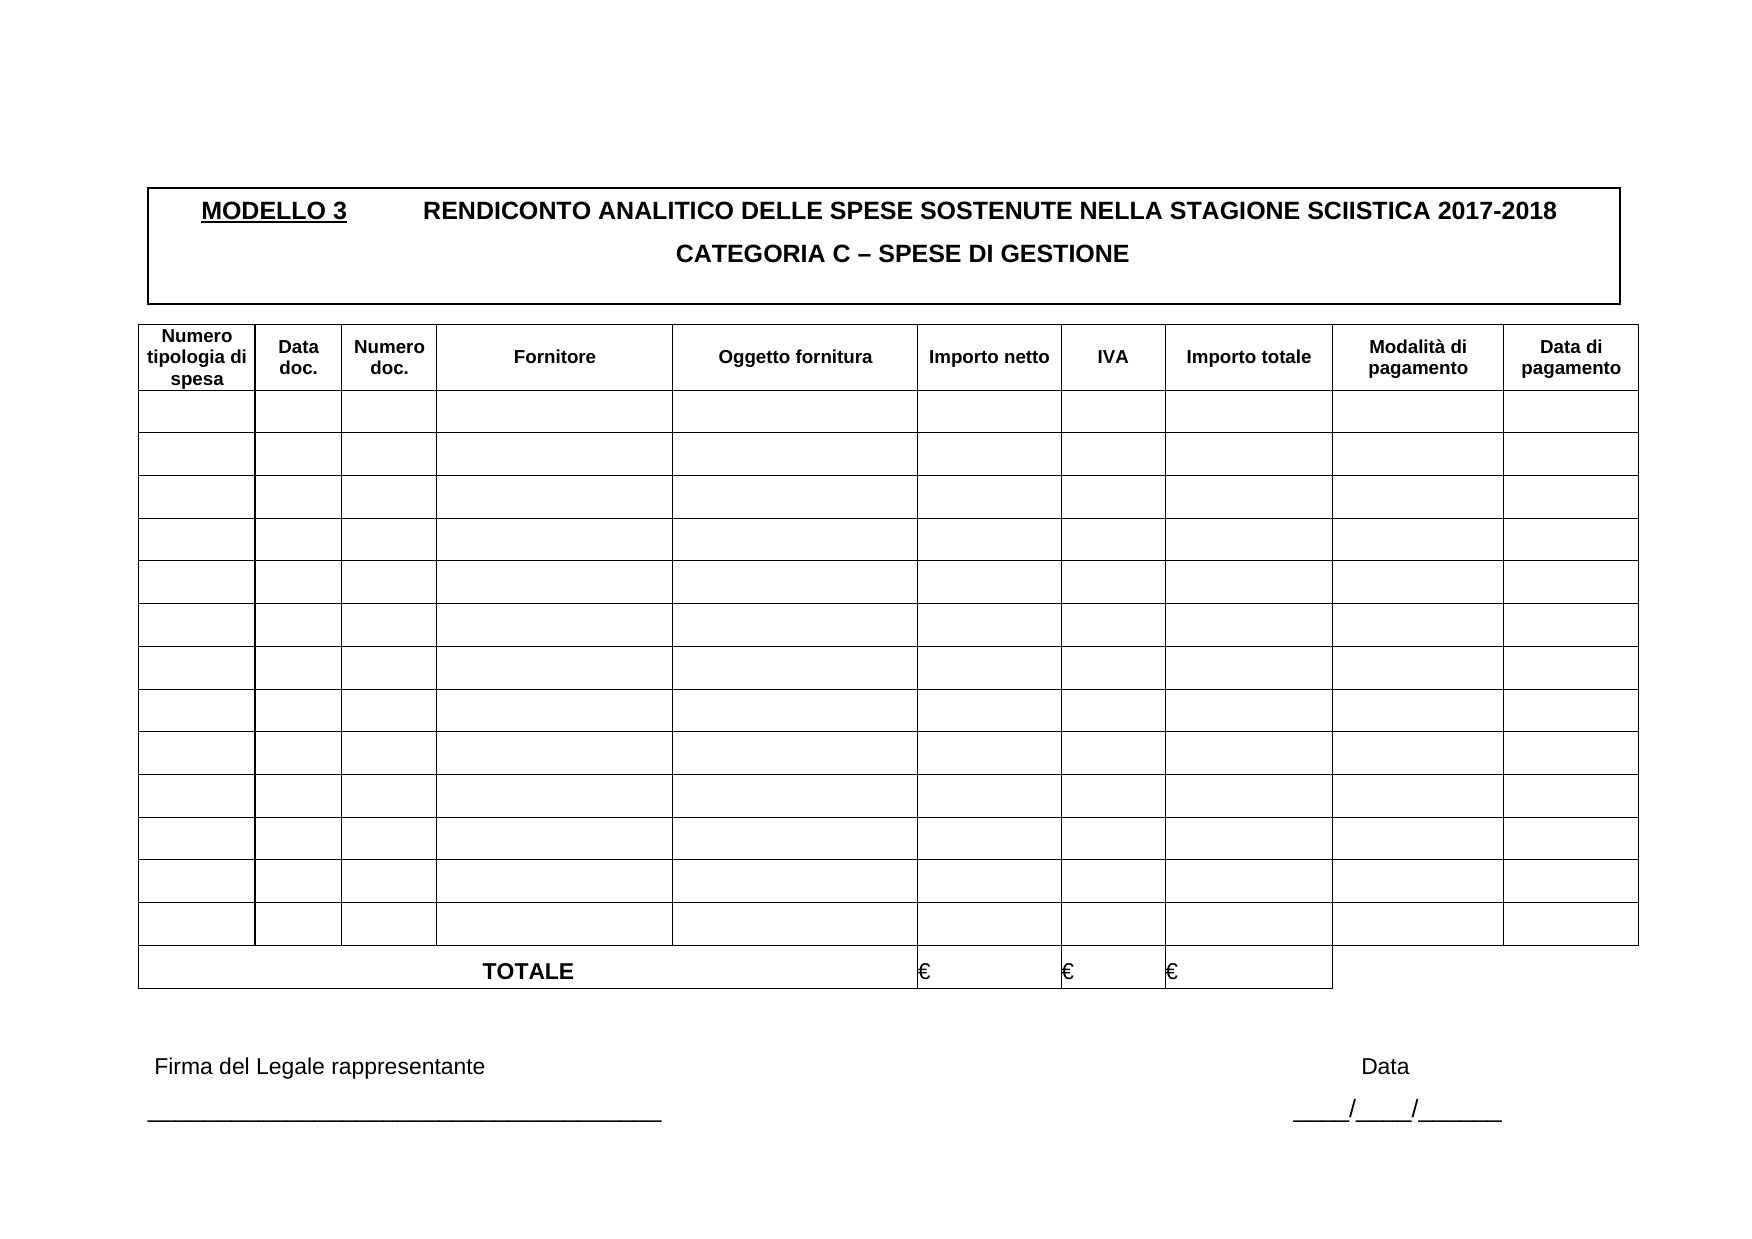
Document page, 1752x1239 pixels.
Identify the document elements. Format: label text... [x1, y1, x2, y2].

table_cell [139, 604, 254, 646]
table_cell [1333, 818, 1503, 859]
table_cell [256, 519, 341, 560]
table_cell [918, 604, 1061, 646]
table_cell [256, 433, 341, 475]
table_cell [1504, 647, 1638, 688]
table_cell [673, 775, 917, 817]
table_cell [673, 818, 917, 859]
text Firma del Legale rappresentante Data [148, 1053, 1512, 1079]
table_header Data doc. [256, 325, 341, 389]
table_cell TOTALE [139, 946, 917, 987]
table_cell [139, 903, 254, 945]
table_header IVA [1062, 325, 1165, 389]
table_cell [342, 818, 436, 859]
table_cell [1333, 561, 1503, 603]
table_cell [673, 433, 917, 475]
table_cell [139, 860, 254, 902]
table_cell [437, 860, 672, 902]
table_cell [437, 561, 672, 603]
table_cell [1166, 775, 1332, 817]
table_cell [1504, 561, 1638, 603]
table_header Modalità di pagamento [1333, 325, 1503, 389]
text _____________________________________ ____/____/______ [148, 1092, 1512, 1122]
table_cell [342, 561, 436, 603]
table_cell [1062, 476, 1165, 518]
table_cell [1166, 433, 1332, 475]
table_cell [256, 732, 341, 774]
table_cell [1333, 391, 1503, 432]
table_cell [673, 476, 917, 518]
table_cell [139, 775, 254, 817]
table_cell [1504, 903, 1638, 945]
table_cell [139, 690, 254, 731]
table_cell [1062, 391, 1165, 432]
table_cell € [1166, 946, 1332, 987]
table_cell [918, 433, 1061, 475]
table_cell [673, 519, 917, 560]
table_cell [256, 690, 341, 731]
table_cell [1504, 732, 1638, 774]
table_cell [342, 604, 436, 646]
table_cell [437, 476, 672, 518]
table_cell [1166, 519, 1332, 560]
table_cell [1062, 732, 1165, 774]
table_cell [342, 860, 436, 902]
table_cell [1166, 818, 1332, 859]
table_cell [342, 647, 436, 688]
table_cell [1166, 647, 1332, 688]
table_cell [437, 732, 672, 774]
table_cell [918, 519, 1061, 560]
table_header Fornitore [437, 325, 672, 389]
table_cell [1166, 391, 1332, 432]
table_cell [256, 561, 341, 603]
table_cell [1333, 647, 1503, 688]
table_cell [256, 604, 341, 646]
table_cell [918, 860, 1061, 902]
table_cell [342, 690, 436, 731]
table_cell [1504, 860, 1638, 902]
table_cell [1504, 519, 1638, 560]
table_cell [673, 860, 917, 902]
table_cell [1062, 433, 1165, 475]
table_cell [437, 391, 672, 432]
table_cell [342, 433, 436, 475]
table_cell [437, 647, 672, 688]
text CATEGORIA C – SPESE DI GESTIONE [201, 239, 1604, 268]
table_cell [673, 732, 917, 774]
table_cell [1333, 476, 1503, 518]
table_cell [437, 903, 672, 945]
table_header Numero doc. [342, 325, 436, 389]
table_cell [437, 433, 672, 475]
table_cell [1504, 604, 1638, 646]
table_cell [342, 903, 436, 945]
table_cell [1504, 690, 1638, 731]
table_cell [918, 690, 1061, 731]
table_cell [1062, 775, 1165, 817]
table_cell [1166, 903, 1332, 945]
table_cell [918, 647, 1061, 688]
table_cell [437, 519, 672, 560]
table_cell [1333, 903, 1503, 945]
table_header Data di pagamento [1504, 325, 1638, 389]
table_cell [1062, 860, 1165, 902]
table_cell [1333, 732, 1503, 774]
table_cell [1333, 775, 1503, 817]
table_cell [1333, 946, 1639, 987]
table_cell [1504, 391, 1638, 432]
table_cell [673, 903, 917, 945]
table_cell [437, 775, 672, 817]
table_cell [1333, 604, 1503, 646]
table_cell [342, 391, 436, 432]
table_cell [342, 732, 436, 774]
table_cell [1504, 818, 1638, 859]
table_cell [139, 561, 254, 603]
table_cell [139, 732, 254, 774]
table_cell [1062, 690, 1165, 731]
table_cell [1166, 476, 1332, 518]
table_cell [437, 818, 672, 859]
table_cell [673, 391, 917, 432]
table_cell [1166, 690, 1332, 731]
table_cell [673, 604, 917, 646]
table_cell [1333, 860, 1503, 902]
table_cell [139, 476, 254, 518]
table_cell [1333, 433, 1503, 475]
table_cell [139, 433, 254, 475]
table_cell [918, 476, 1061, 518]
table_cell [918, 561, 1061, 603]
table_cell [673, 561, 917, 603]
table_cell [437, 604, 672, 646]
table_cell [1504, 775, 1638, 817]
table_cell [139, 818, 254, 859]
table_cell [918, 903, 1061, 945]
table_cell [1166, 860, 1332, 902]
table_cell [1062, 604, 1165, 646]
table_header Importo netto [918, 325, 1061, 389]
table_cell [256, 647, 341, 688]
table_cell € [918, 946, 1061, 987]
table_cell [256, 903, 341, 945]
table_cell [918, 775, 1061, 817]
table_cell [1062, 561, 1165, 603]
table_header Oggetto fornitura [673, 325, 917, 389]
table_cell [1166, 732, 1332, 774]
table_cell [342, 476, 436, 518]
table_cell [139, 391, 254, 432]
table_cell [256, 775, 341, 817]
table_cell [673, 647, 917, 688]
table_cell [918, 391, 1061, 432]
table_cell [673, 690, 917, 731]
table_cell [1504, 433, 1638, 475]
table_header Importo totale [1166, 325, 1332, 389]
table_cell [1504, 476, 1638, 518]
table_cell [1062, 818, 1165, 859]
table_cell [1062, 903, 1165, 945]
table_cell [1166, 604, 1332, 646]
table_cell [1333, 690, 1503, 731]
table_cell [342, 775, 436, 817]
table_cell [437, 690, 672, 731]
table_cell [256, 860, 341, 902]
table_cell [1062, 519, 1165, 560]
table_cell [1166, 561, 1332, 603]
table_cell [256, 476, 341, 518]
table_cell [918, 732, 1061, 774]
table_cell [1062, 647, 1165, 688]
table_cell [256, 391, 341, 432]
table_cell [342, 519, 436, 560]
table_cell [918, 818, 1061, 859]
table_header Numero tipologia di spesa [139, 325, 254, 389]
table_cell [139, 647, 254, 688]
table_cell [1333, 519, 1503, 560]
text MODELLO 3 RENDICONTO ANALITICO DELLE SPESE SOSTENUTE NELLA STAGIONE SCIISTICA 2017-2018 [201, 196, 1604, 225]
table_cell € [1062, 946, 1165, 987]
table_cell [256, 818, 341, 859]
table_cell [139, 519, 254, 560]
